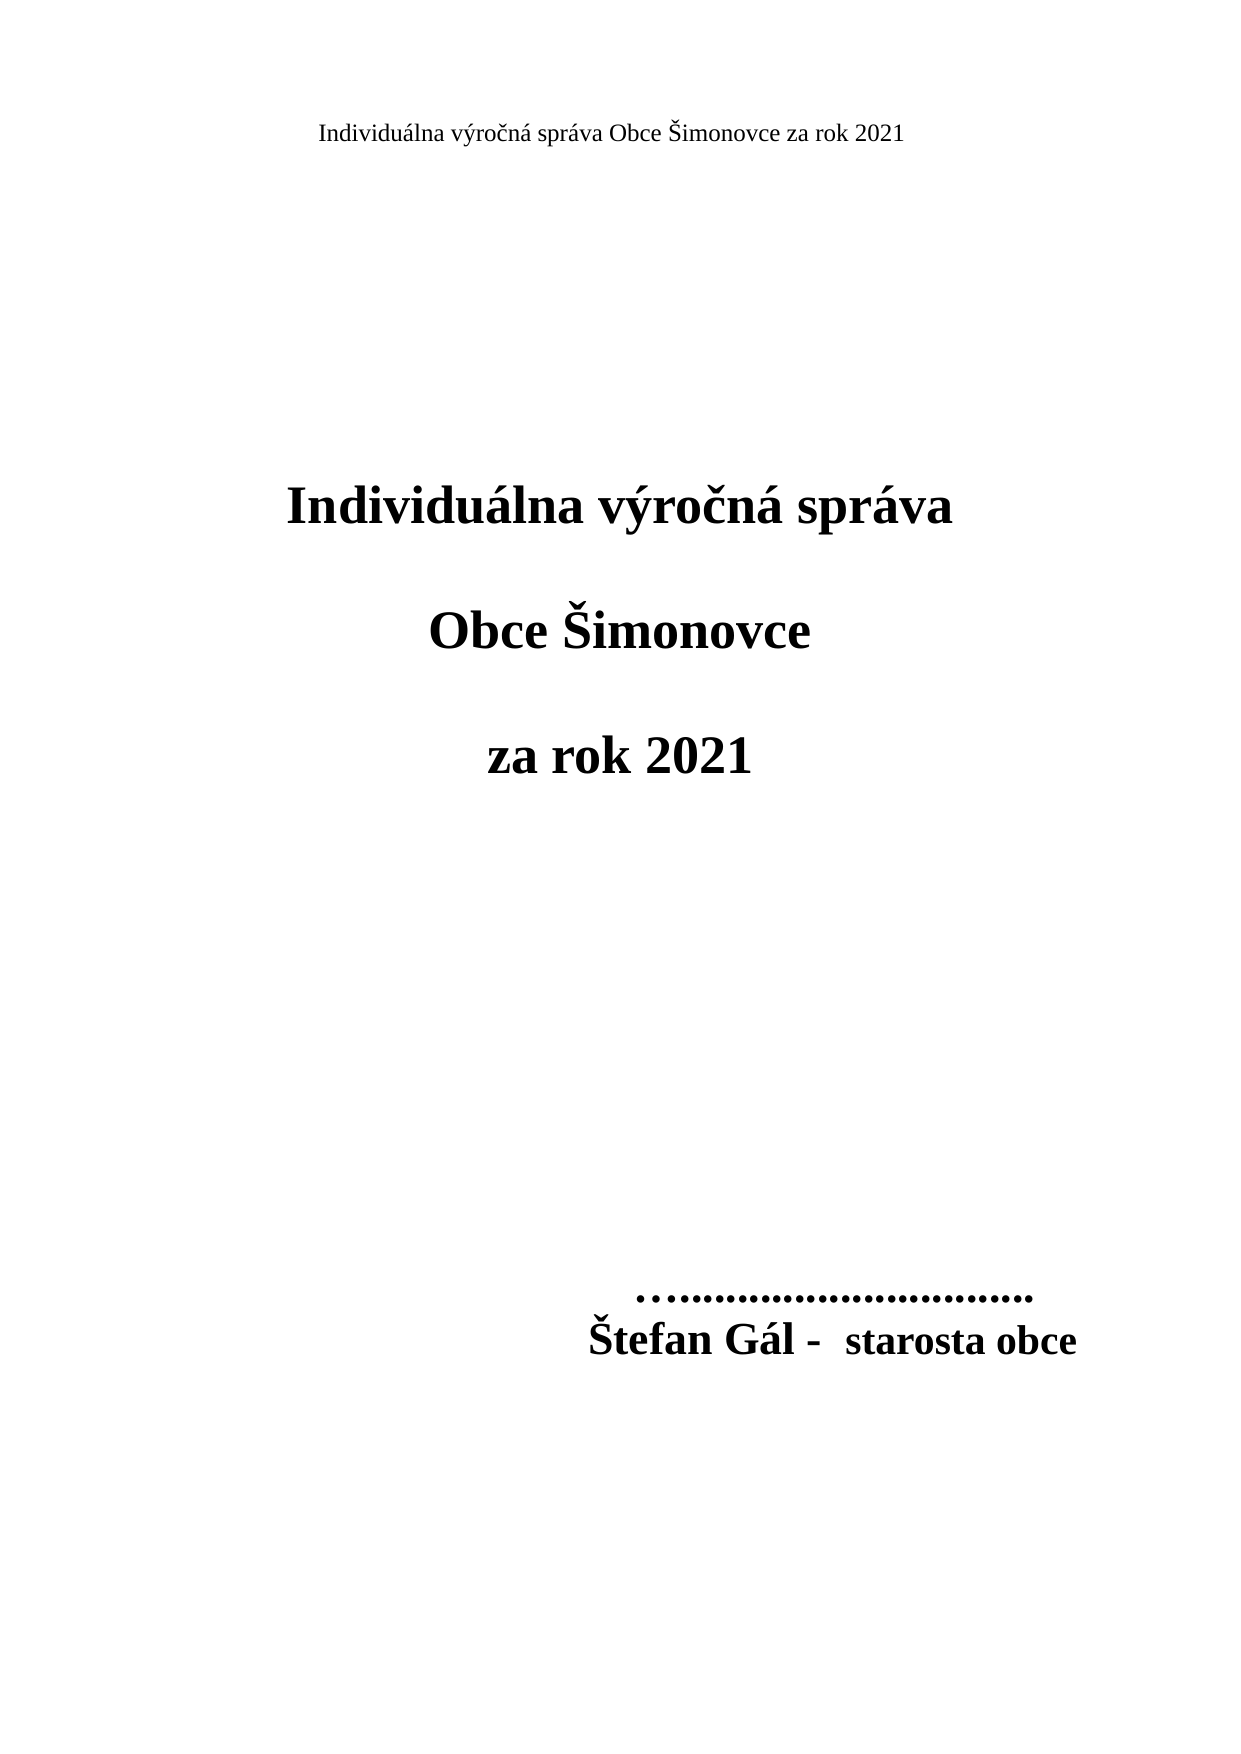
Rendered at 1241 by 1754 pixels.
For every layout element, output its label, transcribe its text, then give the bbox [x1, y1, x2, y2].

text Obce Šimonovce [118, 598, 1122, 660]
text …............................... [118, 1259, 1122, 1312]
text Individuálna výročná správa [118, 473, 1122, 536]
text za rok 2021 [118, 723, 1122, 785]
text Štefan Gál - starosta obce [118, 1312, 1122, 1365]
